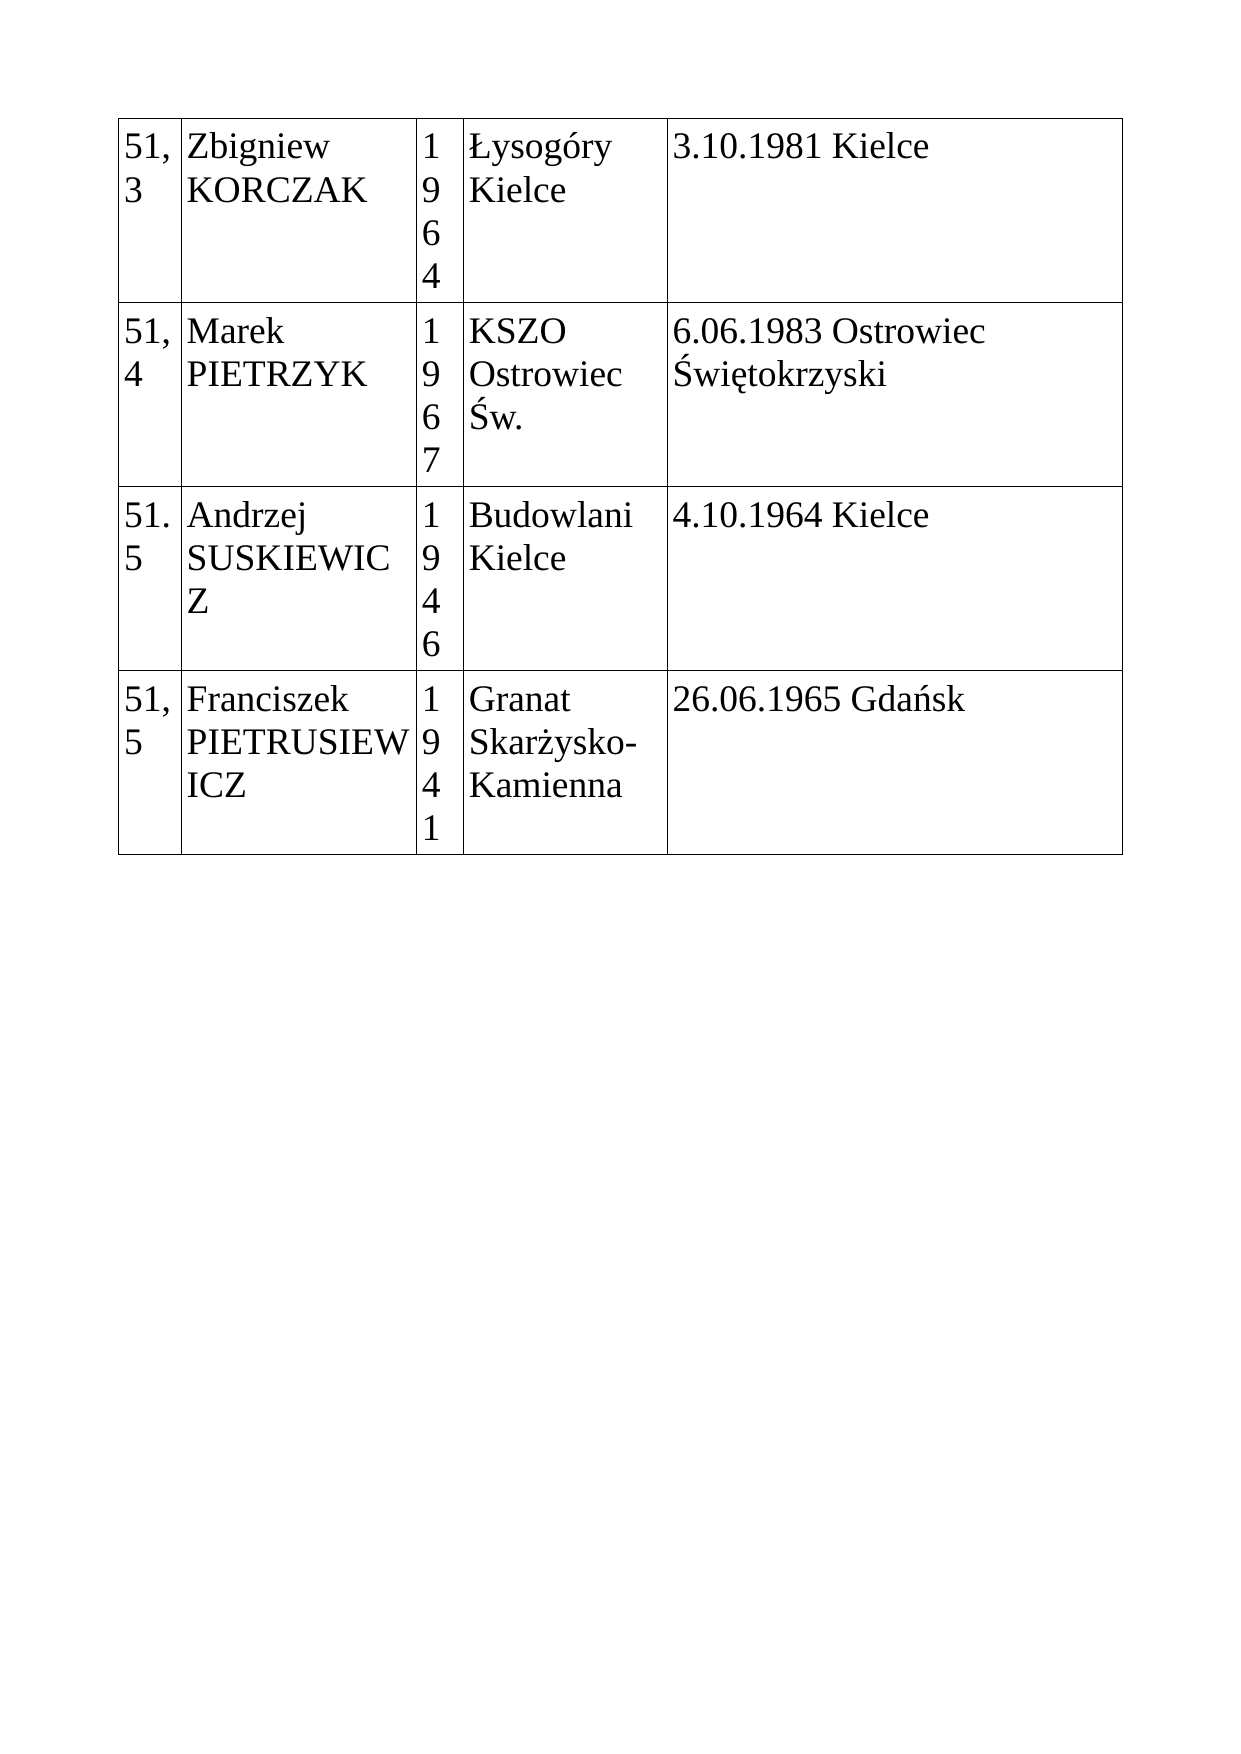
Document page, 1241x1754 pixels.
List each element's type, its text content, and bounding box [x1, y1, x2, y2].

table_cell 1964 [417, 119, 463, 302]
table_cell Granat Skarżysko-Kamienna [464, 671, 667, 854]
table_cell Budowlani Kielce [464, 487, 667, 670]
table_cell 26.06.1965 Gdańsk [668, 671, 1122, 854]
table_cell 51.5 [119, 487, 181, 670]
table_cell Andrzej SUSKIEWICZ [182, 487, 416, 670]
table_cell Łysogóry Kielce [464, 119, 667, 302]
table_cell Franciszek PIETRUSIEWICZ [182, 671, 416, 854]
table_cell KSZO Ostrowiec Św. [464, 303, 667, 486]
table_cell 6.06.1983 Ostrowiec Świętokrzyski [668, 303, 1122, 486]
table_cell 51,4 [119, 303, 181, 486]
table_cell 1946 [417, 487, 463, 670]
table_cell 1967 [417, 303, 463, 486]
table_cell 4.10.1964 Kielce [668, 487, 1122, 670]
table_cell Marek PIETRZYK [182, 303, 416, 486]
table_cell 51,3 [119, 119, 181, 302]
table_cell 51,5 [119, 671, 181, 854]
table_cell Zbigniew KORCZAK [182, 119, 416, 302]
table_cell 3.10.1981 Kielce [668, 119, 1122, 302]
table_cell 1941 [417, 671, 463, 854]
